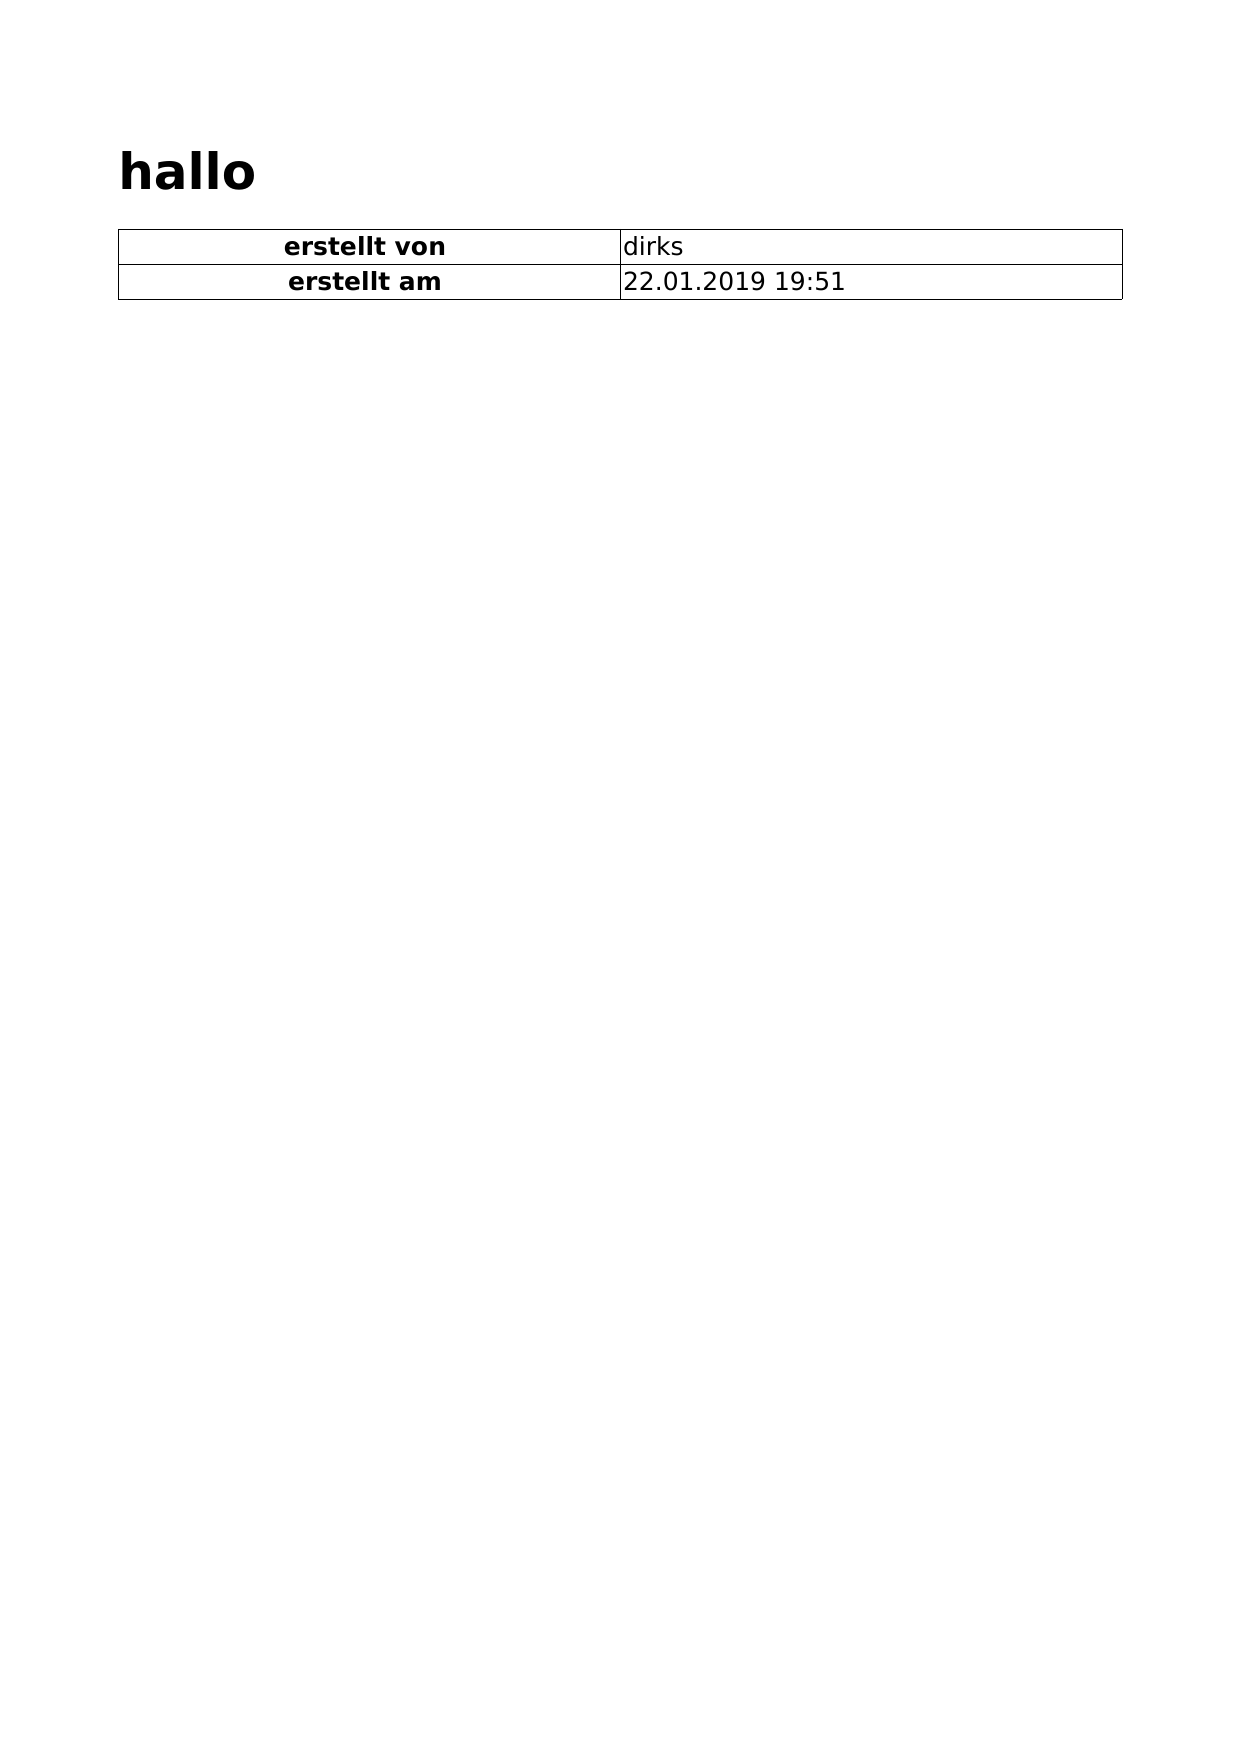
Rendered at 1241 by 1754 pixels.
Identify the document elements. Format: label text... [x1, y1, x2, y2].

subtitle hallo [118, 143, 1122, 201]
table_header dirks [621, 230, 1122, 264]
table_header erstellt von [119, 230, 620, 264]
table_cell erstellt am [119, 265, 620, 299]
table_cell 22.01.2019 19:51 [621, 265, 1122, 299]
